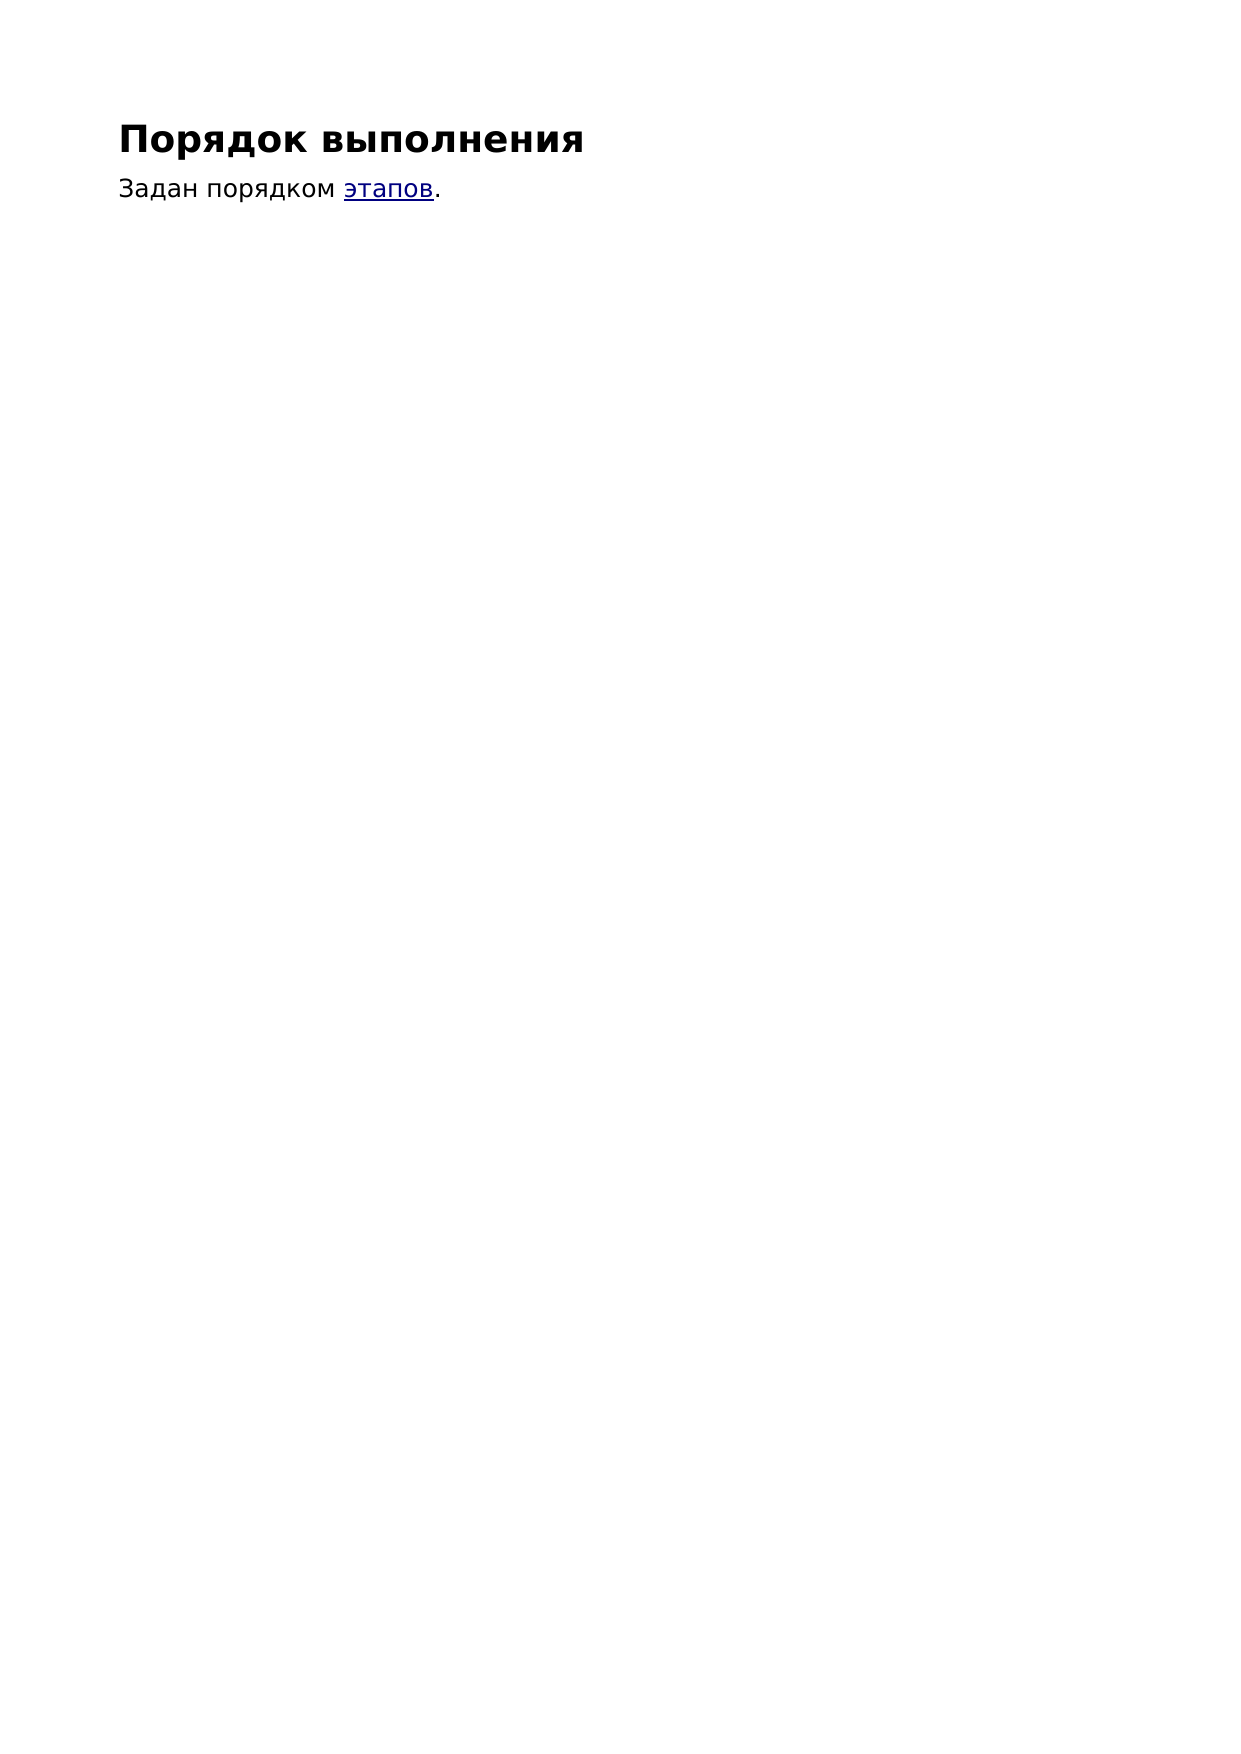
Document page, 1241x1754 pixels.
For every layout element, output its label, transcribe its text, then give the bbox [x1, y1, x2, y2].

text Задан порядком этапов. [118, 174, 1122, 203]
subtitle Порядок выполнения [118, 118, 1122, 162]
